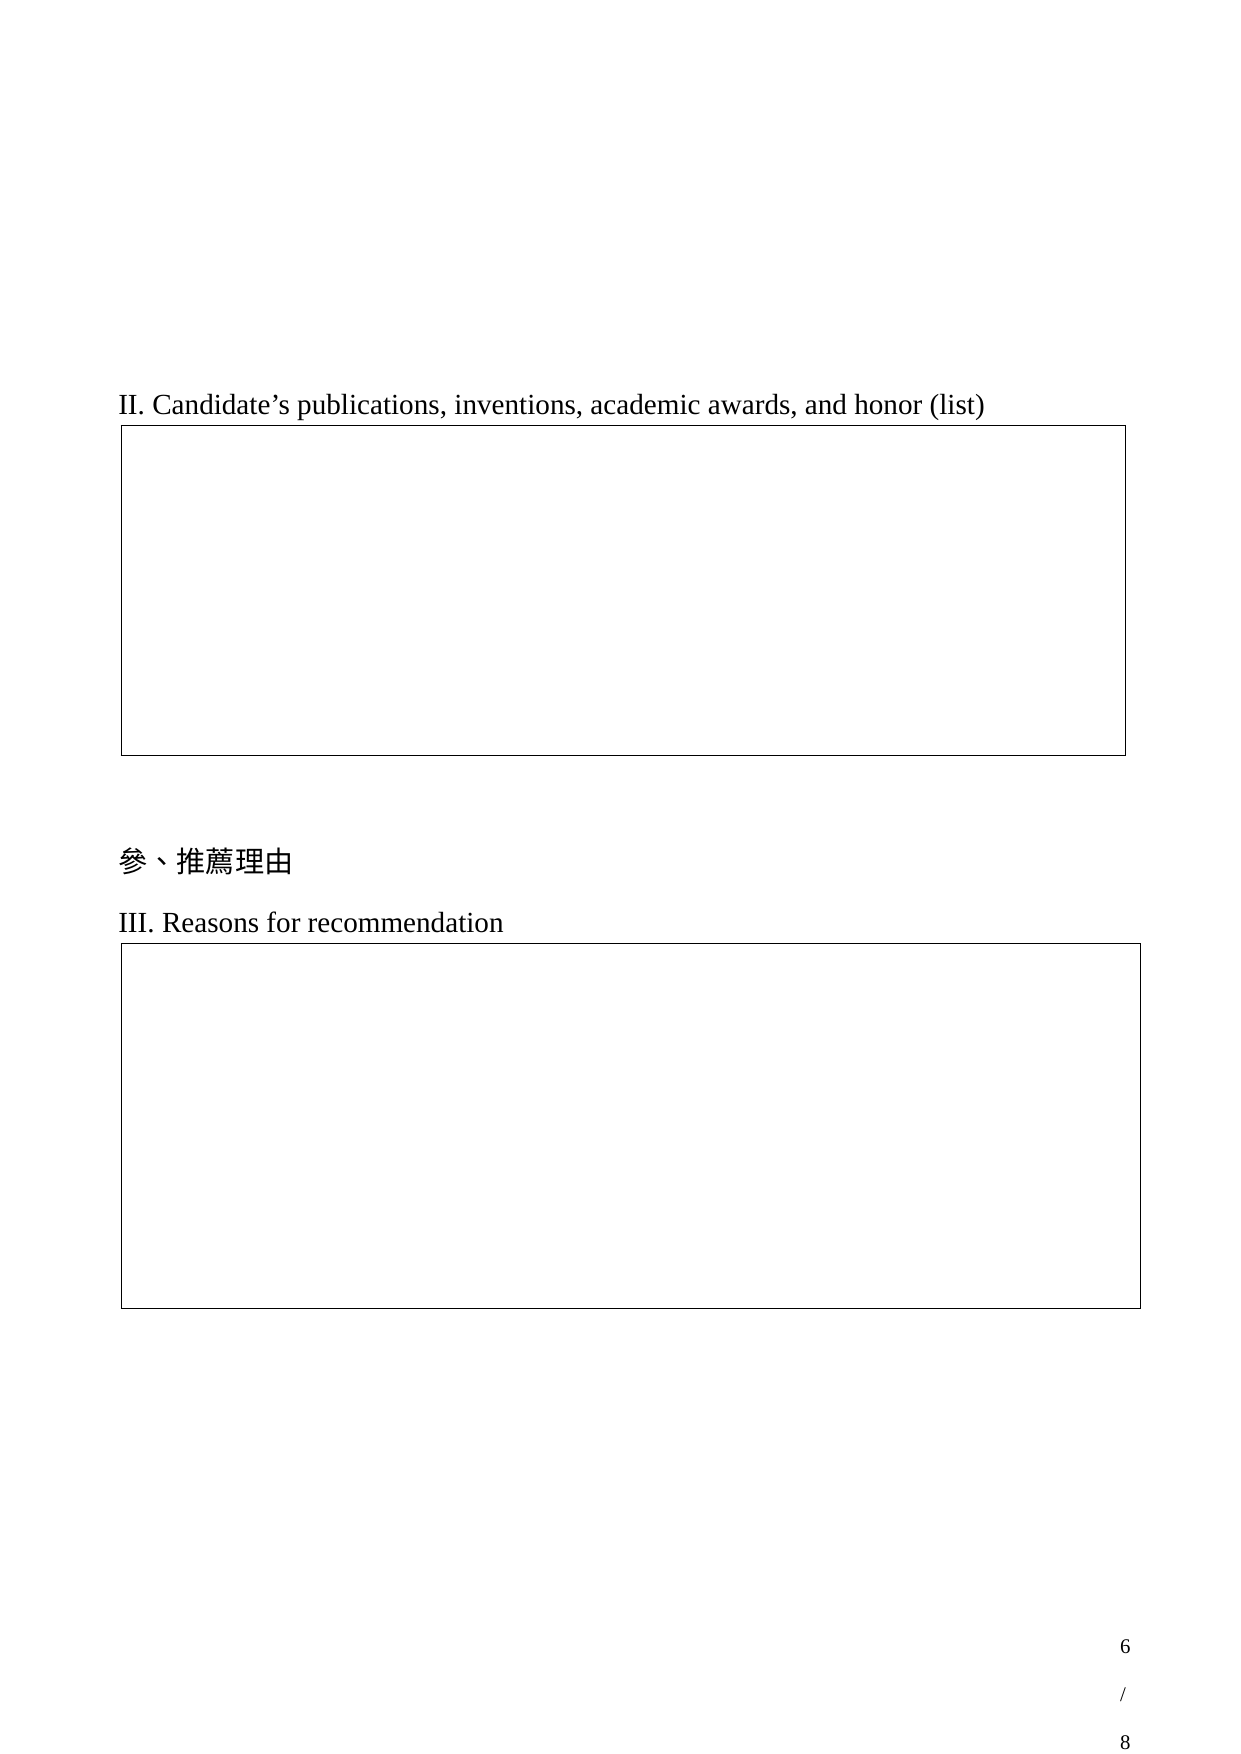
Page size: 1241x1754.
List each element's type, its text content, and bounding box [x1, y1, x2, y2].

text II. Candidate’s publications, inventions, academic awards, and honor (list) [118, 362, 1122, 425]
text III. Reasons for recommendation [118, 881, 1122, 943]
table_header [122, 426, 1125, 754]
text 參、推薦理由 [118, 818, 1122, 881]
table_header [122, 944, 1140, 1308]
